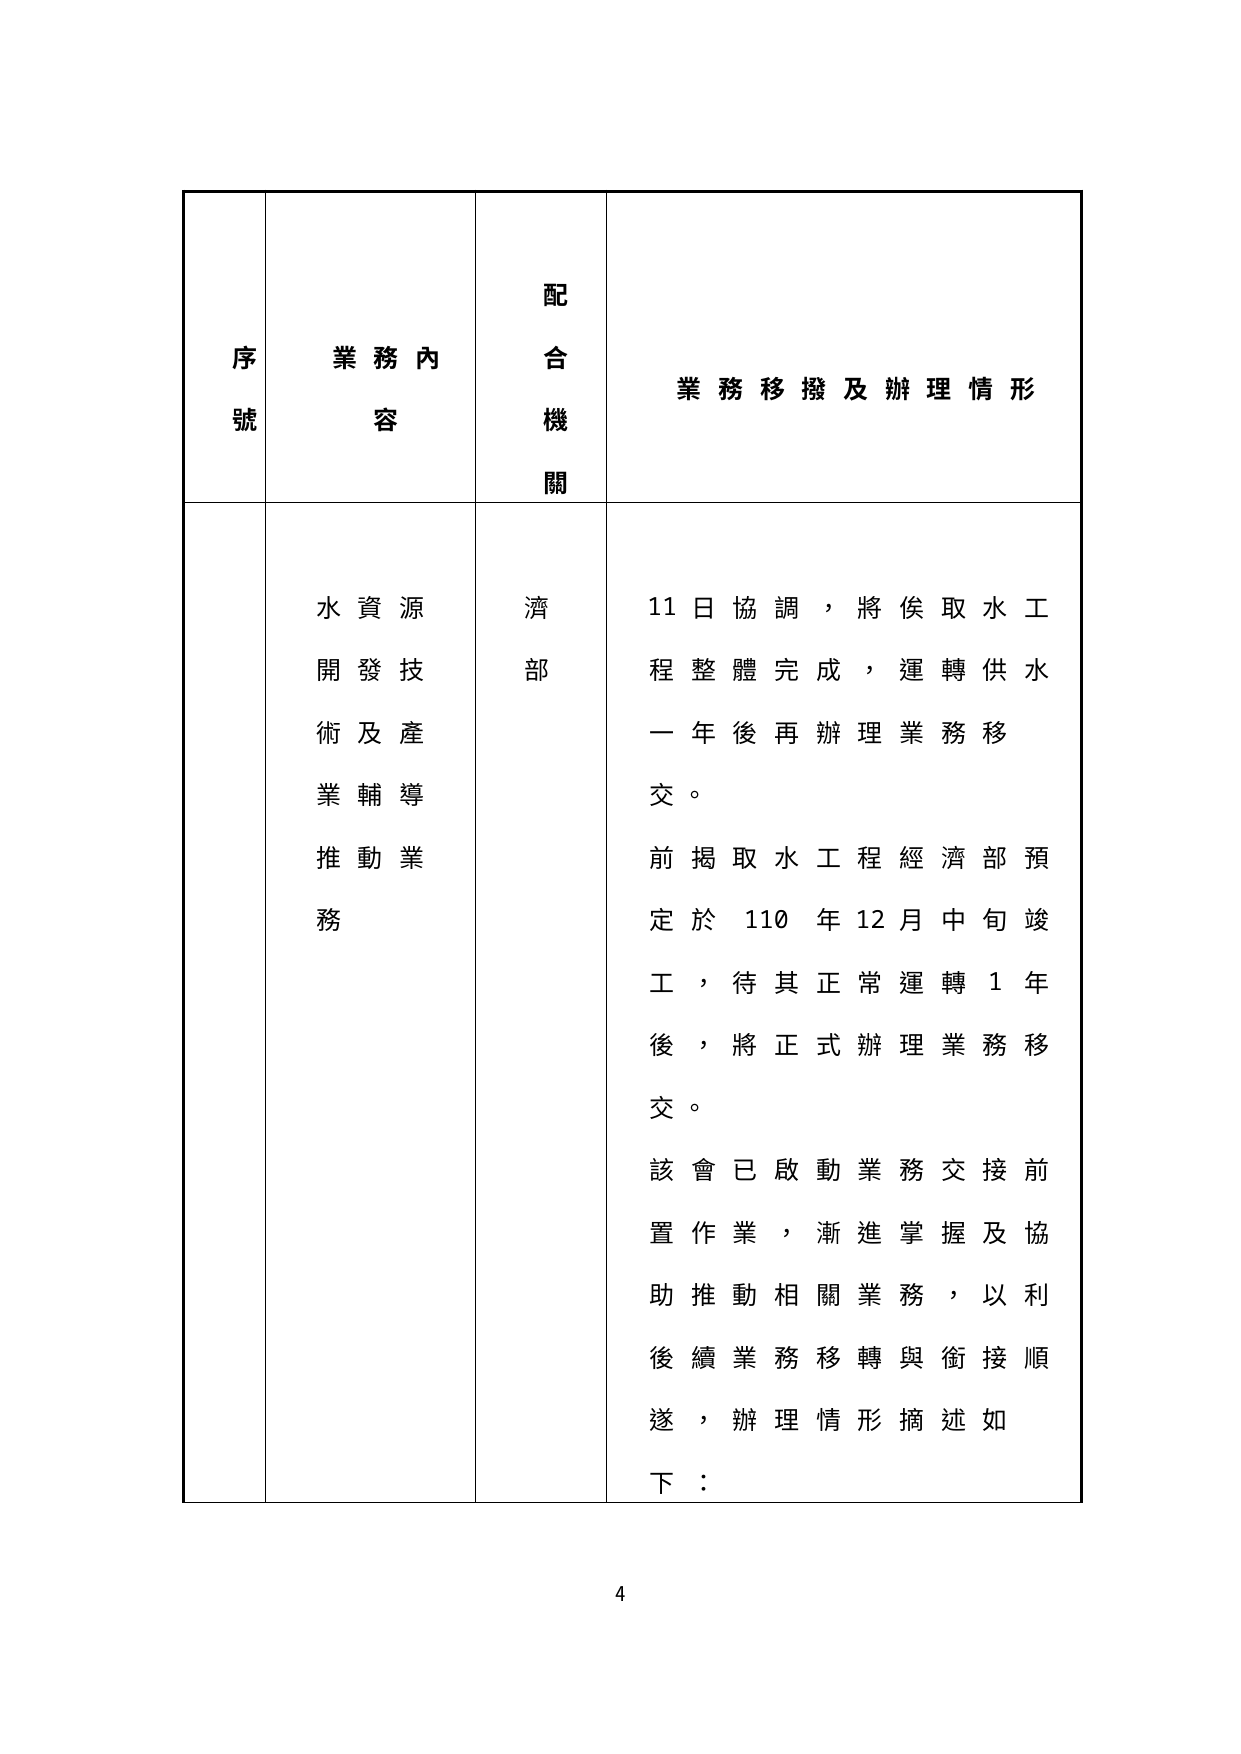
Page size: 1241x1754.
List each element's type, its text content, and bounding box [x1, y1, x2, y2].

table_cell 11日協調，將俟取水工程整體完成，運轉供水一年後再辦理業務移交。 前揭取水工程經濟部預定於110年12月中旬竣工，待其正常運轉1年後，將正式辦理業務移交。 該會已啟動業務交接前置作業，漸進掌握及協助推動相關業務，以利後續業務移轉與銜接順遂，辦理情形摘述如下： [607, 503, 1080, 1502]
table_cell 濟部 [476, 503, 606, 1502]
table_header 配合機關 [476, 193, 606, 502]
table_header 業務內容 [266, 193, 475, 502]
table_cell 水資源開發技術及產業輔導推動業務 [266, 503, 475, 1502]
table_header 序號 [185, 193, 265, 502]
table_cell [185, 503, 265, 1502]
table_header 業務移撥及辦理情形 [607, 193, 1080, 502]
